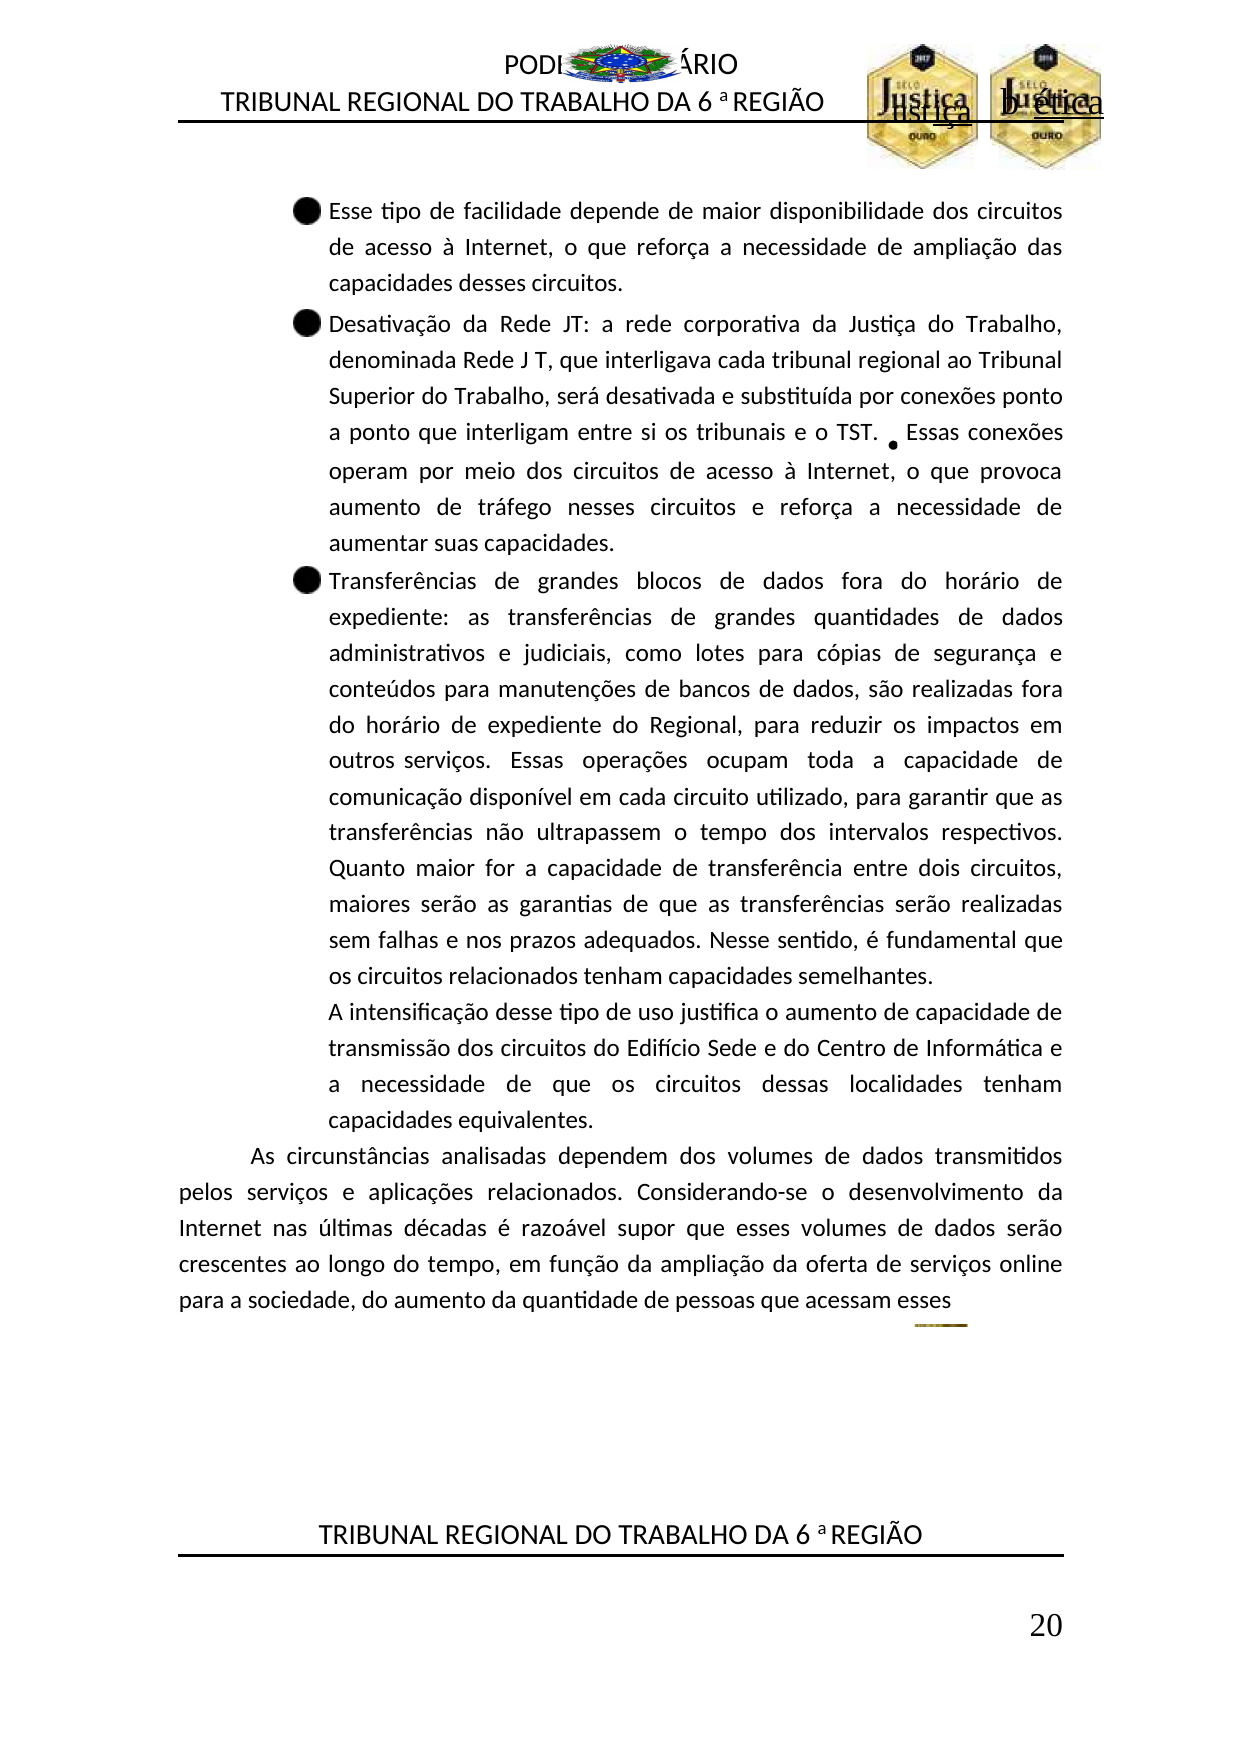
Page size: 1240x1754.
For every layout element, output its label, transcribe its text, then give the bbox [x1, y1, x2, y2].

picture [293, 566, 321, 594]
list Esse tipo de facilidade depende de maior disponibilidade dos circuitos de acesso à Internet, o que reforça a necessidade de ampliação das capacidades desses circuitos. [292, 195, 1064, 298]
picture [293, 197, 321, 225]
picture [1091, 105, 1098, 112]
subtitle TRIBUNAL REGIONAL DO TRABALHO DA 6 a REGIÃO [177, 1516, 1063, 1552]
text As circunstâncias analisadas dependem dos volumes de dados transmitidos pelos serviços e aplicações relacionados. Considerando-se o desenvolvimento da Internet nas últimas décadas é razoável supor que esses volumes de dados serão crescentes ao longo do tempo, em função da ampliação da oferta de serviços online para a sociedade, do aumento da quantidade de pessoas que acessam esses [178, 1140, 1064, 1314]
picture [293, 309, 321, 337]
list Desativação da Rede JT: a rede corporativa da Justiça do Trabalho, denominada Rede J T, que interligava cada tribunal regional ao Tribunal Superior do Trabalho, será desativada e substituída por conexões ponto a ponto que interligam entre si os tribunais e o TST. Essas conexões operam por meio dos circuitos de acesso à Internet, o que provoca aumento de tráfego nesses circuitos e reforça a necessidade de aumentar suas capacidades. [292, 308, 1064, 557]
picture [888, 440, 898, 450]
picture [561, 44, 682, 83]
list Transferências de grandes blocos de dados fora do horário de expediente: as transferências de grandes quantidades de dados administrativos e judiciais, como lotes para cópias de segurança e conteúdos para manutenções de bancos de dados, são realizadas fora do horário de expediente do Regional, para reduzir os impactos em outros serviços. Essas operações ocupam toda a capacidade de comunicação disponível em cada circuito utilizado, para garantir que as transferências não ultrapassem o tempo dos intervalos respectivos. Quanto maior for a capacidade de transferência entre dois circuitos, maiores serão as garantias de que as transferências serão realizadas sem falhas e nos prazos adequados. Nesse sentido, é fundamental que os circuitos relacionados tenham capacidades semelhantes. [292, 565, 1064, 991]
picture [990, 44, 1101, 170]
picture [867, 44, 978, 120]
text A intensificação desse tipo de uso justifica o aumento de capacidade de transmissão dos circuitos do Edifício Sede e do Centro de Informática e a necessidade de que os circuitos dessas localidades tenham capacidades equivalentes. [328, 996, 1064, 1134]
picture [867, 123, 978, 169]
subtitle TRIBUNAL REGIONAL DO TRABALHO DA 6 a REGIÃO [177, 83, 867, 118]
